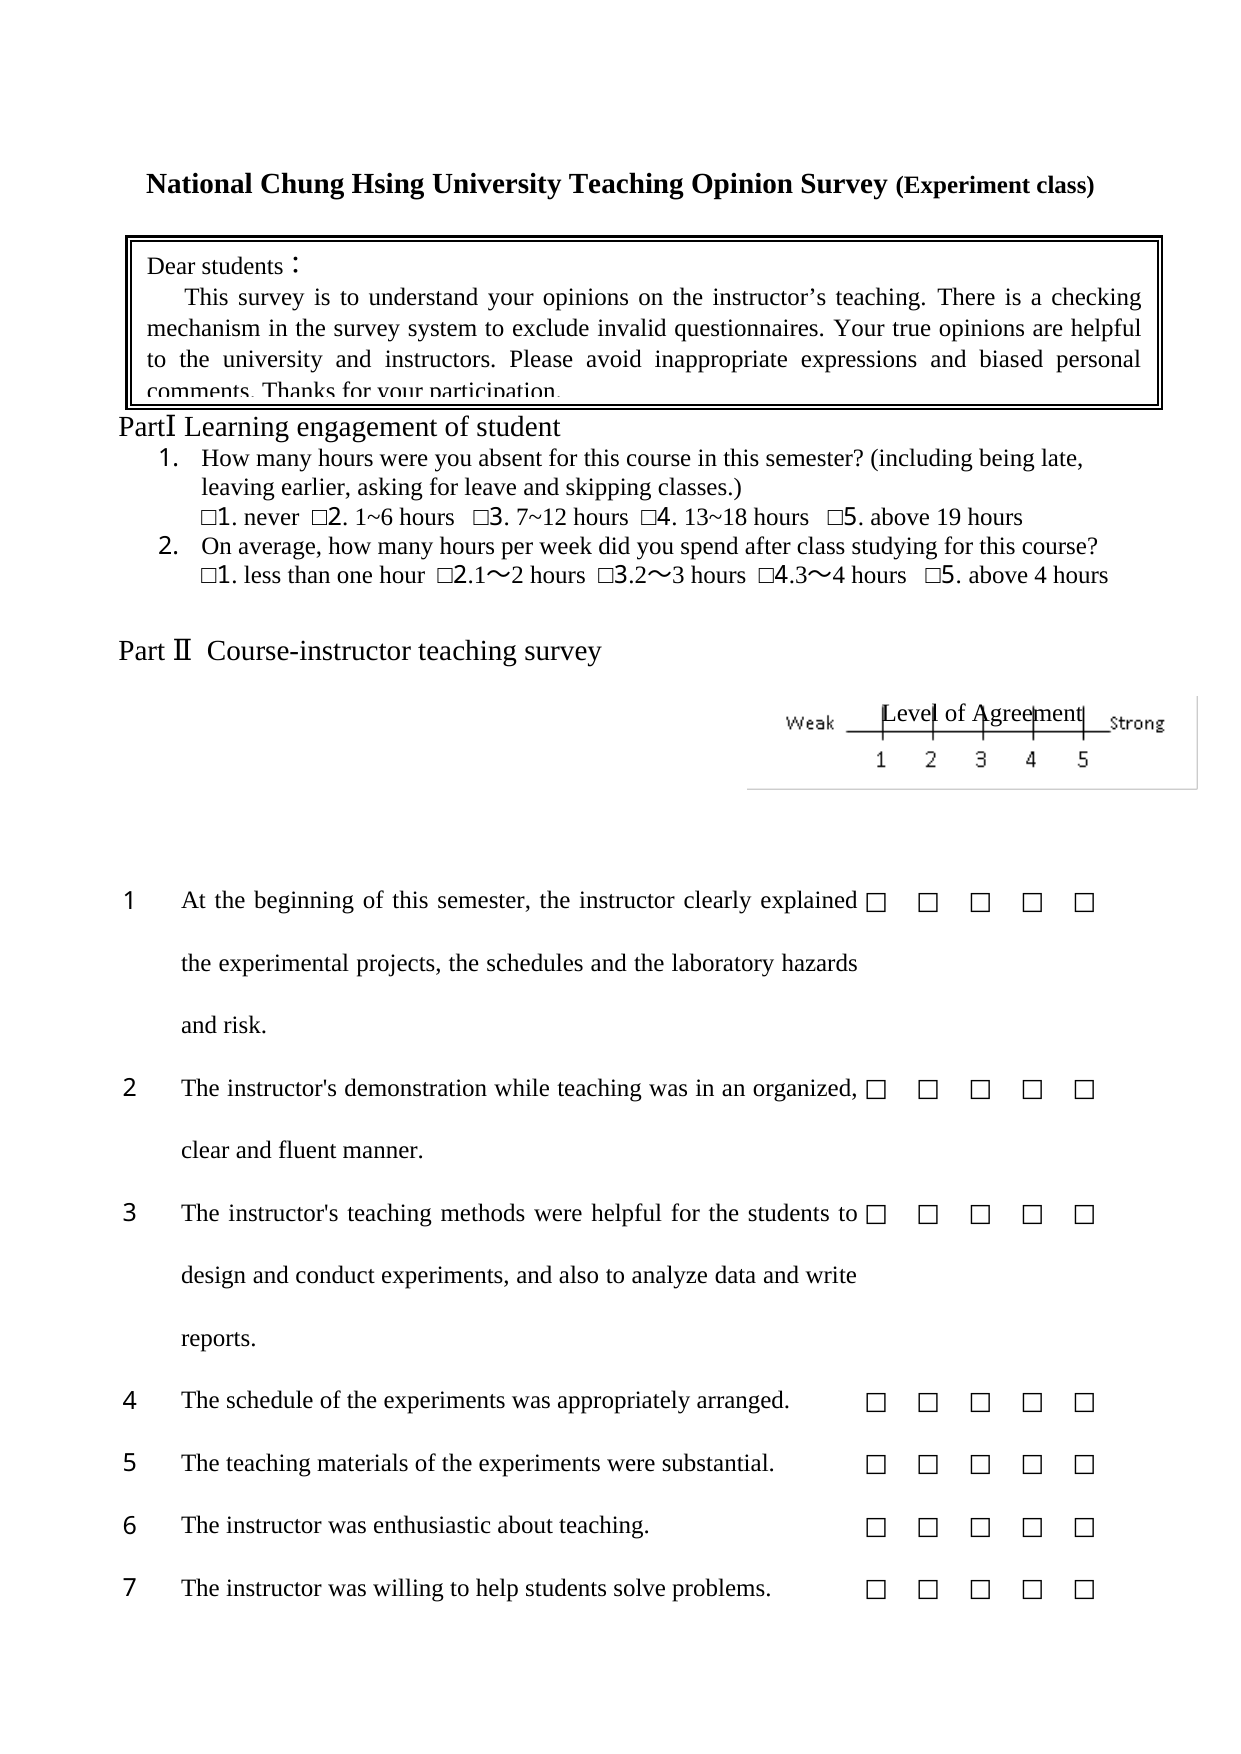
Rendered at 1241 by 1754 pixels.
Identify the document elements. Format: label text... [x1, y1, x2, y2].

table_header □ [861, 858, 913, 1045]
table_cell □ [861, 1170, 913, 1358]
table_header □ [965, 858, 1017, 1045]
table_header At the beginning of this semester, the instructor clearly explained the experimental projects, the schedules and the laboratory hazards and risk. [178, 858, 861, 1045]
table_cell On average, how many hours per week did you spend after class studying for this course? [190, 531, 1142, 560]
table_cell □ [1070, 1045, 1122, 1170]
table_cell □ [1018, 1045, 1069, 1170]
table_cell □ [913, 1170, 965, 1358]
table_cell □ [1070, 1358, 1122, 1420]
table_cell □ [1070, 1170, 1122, 1358]
table_header □ [1018, 858, 1069, 1045]
table_header □ [1070, 858, 1122, 1045]
table_cell □ [861, 1545, 913, 1608]
table_cell □ [965, 1045, 1017, 1170]
table_cell □ [861, 1045, 913, 1170]
table_header 1 [120, 858, 178, 1045]
table_cell □ [1018, 1545, 1069, 1608]
table_cell [129, 502, 190, 531]
text Level of Agreement [118, 670, 1122, 733]
table_cell The schedule of the experiments was appropriately arranged. [178, 1358, 861, 1420]
table_cell □ [965, 1483, 1017, 1545]
table_cell □ [861, 1420, 913, 1483]
table_cell 4 [120, 1358, 178, 1420]
table_cell □ [1070, 1545, 1122, 1608]
table_cell □ [1018, 1358, 1069, 1420]
table_cell □ [1018, 1483, 1069, 1545]
table_cell □ [965, 1545, 1017, 1608]
table_cell □ [965, 1420, 1017, 1483]
table_cell □ [1018, 1170, 1069, 1358]
table_cell The instructor was willing to help students solve problems. [178, 1545, 861, 1608]
table_cell □ [913, 1545, 965, 1608]
text Part Ⅱ Course-instructor teaching survey [118, 608, 1122, 670]
text Dear students： [147, 249, 1142, 280]
table_header 1. [129, 443, 190, 502]
text National Chung Hsing University Teaching Opinion Survey (Experiment class) [118, 142, 1122, 204]
table_cell □ [861, 1358, 913, 1420]
table_cell □ [861, 1483, 913, 1545]
table_cell □ [913, 1483, 965, 1545]
table_cell □ [965, 1358, 1017, 1420]
table_cell □ [1070, 1420, 1122, 1483]
table_header How many hours were you absent for this course in this semester? (including being late, leaving earlier, asking for leave and skipping classes.) [190, 443, 1142, 502]
table_cell The teaching materials of the experiments were substantial. [178, 1420, 861, 1483]
table_cell □ [965, 1170, 1017, 1358]
table_cell □ [913, 1358, 965, 1420]
table_cell 2. [129, 531, 190, 608]
table_cell □ [913, 1420, 965, 1483]
table_cell 3 [120, 1170, 178, 1358]
table_cell □ [1070, 1483, 1122, 1545]
table_cell 5 [120, 1420, 178, 1483]
table_cell The instructor's teaching methods were helpful for the students to design and conduct experiments, and also to analyze data and write reports. [178, 1170, 861, 1358]
table_cell 2 [120, 1045, 178, 1170]
text PartⅠ Learning engagement of student [118, 248, 1122, 443]
table_header □ [913, 858, 965, 1045]
text This survey is to understand your opinions on the instructor’s teaching. There is a checking mechanism in the survey system to exclude invalid questionnaires. Your true opinions are helpful to the university and instructors. Please avoid inappropriate expressions and biased personal comments. Thanks for your participation. [147, 280, 1142, 396]
table_cell □1. never □2. 1~6 hours □3. 7~12 hours □4. 13~18 hours □5. above 19 hours [190, 502, 1142, 531]
table_cell □1. less than one hour □2.1～2 hours □3.2～3 hours □4.3～4 hours □5. above 4 hours [190, 560, 1142, 608]
table_cell □ [1018, 1420, 1069, 1483]
table_cell The instructor's demonstration while teaching was in an organized, clear and fluent manner. [178, 1045, 861, 1170]
table_cell 6 [120, 1483, 178, 1545]
table_cell The instructor was enthusiastic about teaching. [178, 1483, 861, 1545]
table_cell 7 [120, 1545, 178, 1608]
table_cell □ [913, 1045, 965, 1170]
